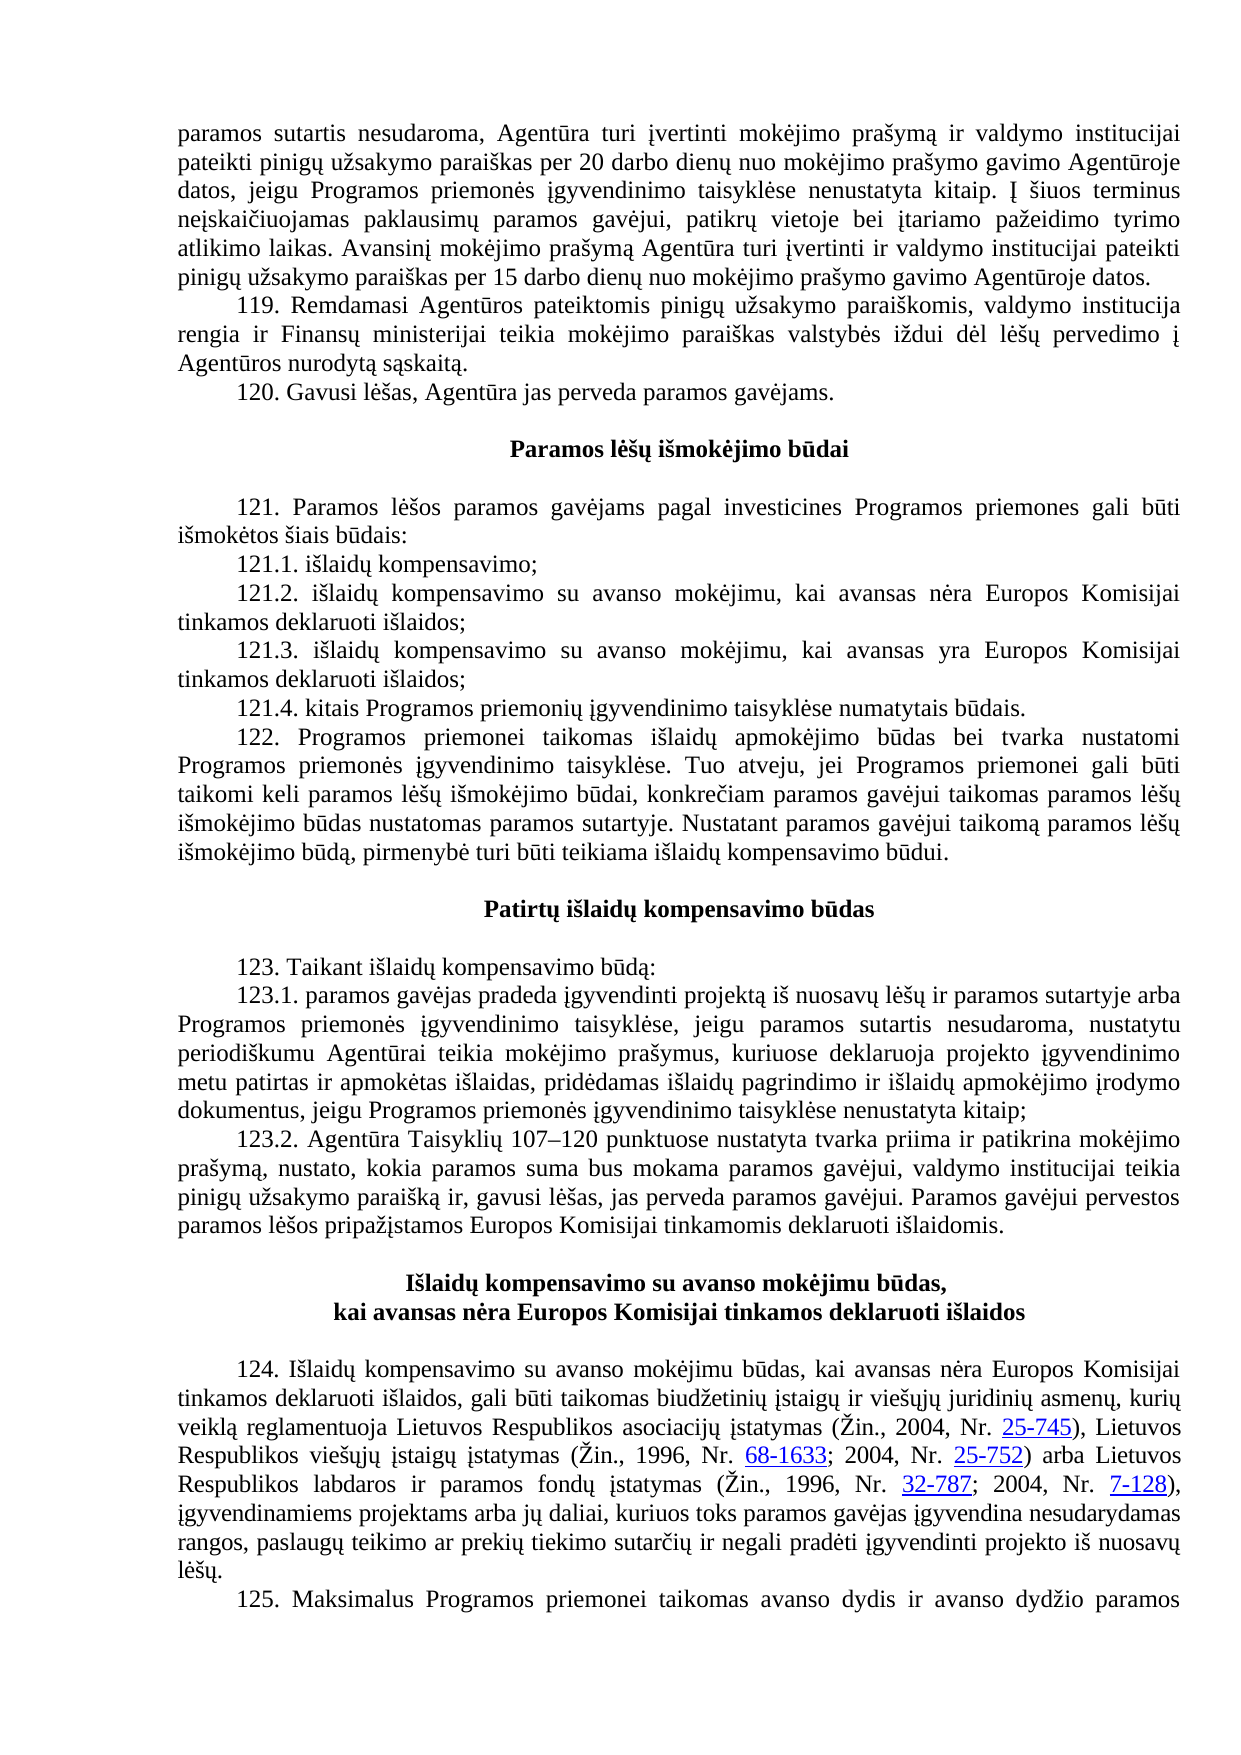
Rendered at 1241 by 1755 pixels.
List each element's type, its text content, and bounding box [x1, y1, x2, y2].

text 121.3. išlaidų kompensavimo su avanso mokėjimu, kai avansas yra Europos Komisijai tinkamos deklaruoti išlaidos; [177, 636, 1181, 693]
text 125. Maksimalus Programos priemonei taikomas avanso dydis ir avanso dydžio paramos [177, 1584, 1181, 1613]
text 124. Išlaidų kompensavimo su avanso mokėjimu būdas, kai avansas nėra Europos Komisijai tinkamos deklaruoti išlaidos, gali būti taikomas biudžetinių įstaigų ir viešųjų juridinių asmenų, kurių veiklą reglamentuoja Lietuvos Respublikos asociacijų įstatymas (Žin., 2004, Nr. 25-745), Lietuvos Respublikos viešųjų įstaigų įstatymas (Žin., 1996, Nr. 68-1633; 2004, Nr. 25-752) arba Lietuvos Respublikos labdaros ir paramos fondų įstatymas (Žin., 1996, Nr. 32-787; 2004, Nr. 7-128), įgyvendinamiems projektams arba jų daliai, kuriuos toks paramos gavėjas įgyvendina nesudarydamas rangos, paslaugų teikimo ar prekių tiekimo sutarčių ir negali pradėti įgyvendinti projekto iš nuosavų lėšų. [177, 1354, 1181, 1584]
text 119. Remdamasi Agentūros pateiktomis pinigų užsakymo paraiškomis, valdymo institucija rengia ir Finansų ministerijai teikia mokėjimo paraiškas valstybės iždui dėl lėšų pervedimo į Agentūros nurodytą sąskaitą. [177, 291, 1181, 377]
text 123.2. Agentūra Taisyklių 107–120 punktuose nustatyta tvarka priima ir patikrina mokėjimo prašymą, nustato, kokia paramos suma bus mokama paramos gavėjui, valdymo institucijai teikia pinigų užsakymo paraišką ir, gavusi lėšas, jas perveda paramos gavėjui. Paramos gavėjui pervestos paramos lėšos pripažįstamos Europos Komisijai tinkamomis deklaruoti išlaidomis. [177, 1124, 1181, 1239]
text Paramos lėšų išmokėjimo būdai [177, 434, 1181, 463]
text 120. Gavusi lėšas, Agentūra jas perveda paramos gavėjams. [177, 377, 1181, 406]
text 121.1. išlaidų kompensavimo; [177, 549, 1181, 578]
text 122. Programos priemonei taikomas išlaidų apmokėjimo būdas bei tvarka nustatomi Programos priemonės įgyvendinimo taisyklėse. Tuo atveju, jei Programos priemonei gali būti taikomi keli paramos lėšų išmokėjimo būdai, konkrečiam paramos gavėjui taikomas paramos lėšų išmokėjimo būdas nustatomas paramos sutartyje. Nustatant paramos gavėjui taikomą paramos lėšų išmokėjimo būdą, pirmenybė turi būti teikiama išlaidų kompensavimo būdui. [177, 722, 1181, 866]
text Išlaidų kompensavimo su avanso mokėjimu būdas, kai avansas nėra Europos Komisijai tinkamos deklaruoti išlaidos [177, 1268, 1181, 1326]
text 123. Taikant išlaidų kompensavimo būdą: [177, 952, 1181, 981]
text 123.1. paramos gavėjas pradeda įgyvendinti projektą iš nuosavų lėšų ir paramos sutartyje arba Programos priemonės įgyvendinimo taisyklėse, jeigu paramos sutartis nesudaroma, nustatytu periodiškumu Agentūrai teikia mokėjimo prašymus, kuriuose deklaruoja projekto įgyvendinimo metu patirtas ir apmokėtas išlaidas, pridėdamas išlaidų pagrindimo ir išlaidų apmokėjimo įrodymo dokumentus, jeigu Programos priemonės įgyvendinimo taisyklėse nenustatyta kitaip; [177, 981, 1181, 1124]
text 121.2. išlaidų kompensavimo su avanso mokėjimu, kai avansas nėra Europos Komisijai tinkamos deklaruoti išlaidos; [177, 578, 1181, 636]
text Patirtų išlaidų kompensavimo būdas [177, 894, 1181, 923]
text 121.4. kitais Programos priemonių įgyvendinimo taisyklėse numatytais būdais. [177, 693, 1181, 722]
text paramos sutartis nesudaroma, Agentūra turi įvertinti mokėjimo prašymą ir valdymo institucijai pateikti pinigų užsakymo paraiškas per 20 darbo dienų nuo mokėjimo prašymo gavimo Agentūroje datos, jeigu Programos priemonės įgyvendinimo taisyklėse nenustatyta kitaip. Į šiuos terminus neįskaičiuojamas paklausimų paramos gavėjui, patikrų vietoje bei įtariamo pažeidimo tyrimo atlikimo laikas. Avansinį mokėjimo prašymą Agentūra turi įvertinti ir valdymo institucijai pateikti pinigų užsakymo paraiškas per 15 darbo dienų nuo mokėjimo prašymo gavimo Agentūroje datos. [177, 118, 1181, 291]
text 121. Paramos lėšos paramos gavėjams pagal investicines Programos priemones gali būti išmokėtos šiais būdais: [177, 492, 1181, 549]
